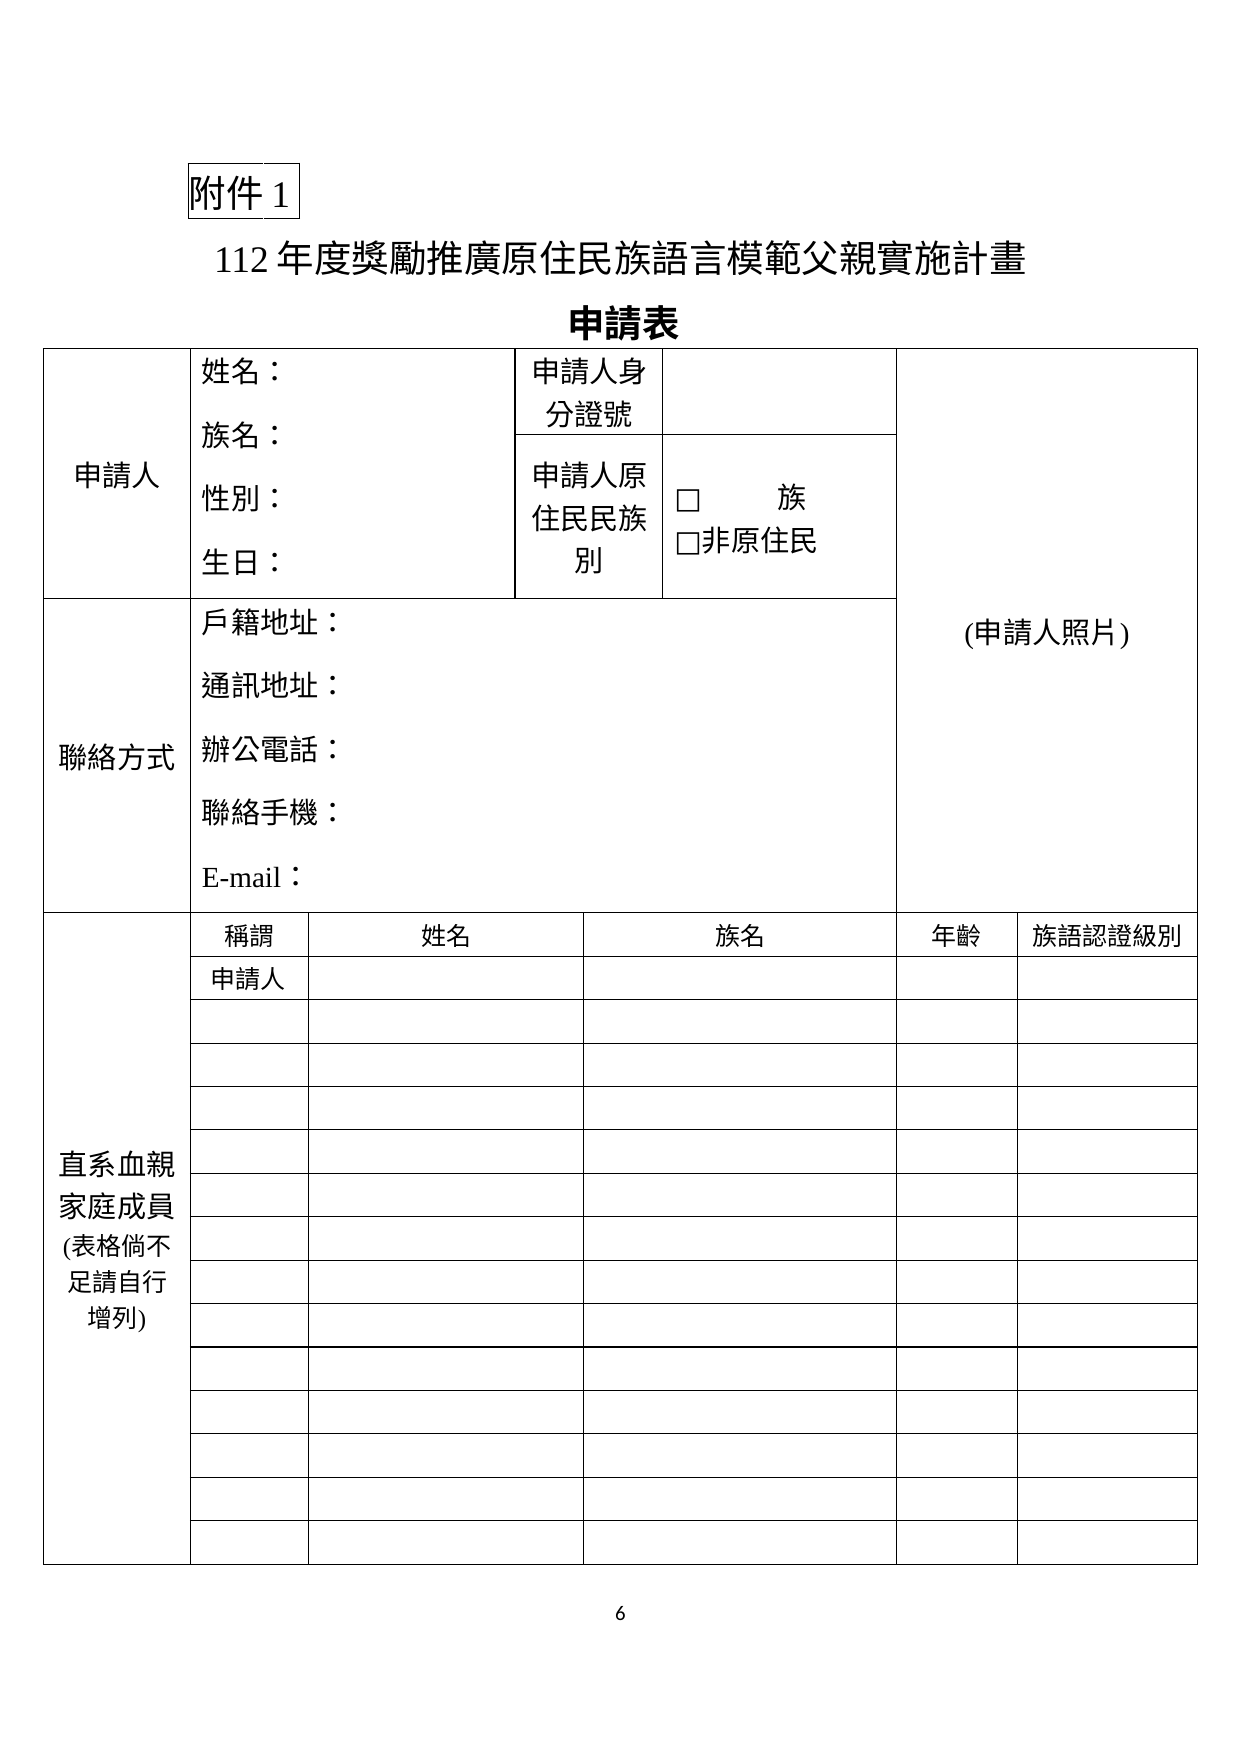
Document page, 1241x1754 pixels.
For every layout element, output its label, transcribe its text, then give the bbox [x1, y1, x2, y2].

table_cell [309, 1217, 583, 1259]
table_cell 族名 [584, 913, 896, 956]
table_cell [191, 1000, 308, 1042]
table_cell 稱謂 [191, 913, 308, 956]
table_cell [1018, 1000, 1197, 1042]
table_cell [191, 1087, 308, 1129]
table_cell [191, 1217, 308, 1259]
table_cell [584, 1391, 896, 1433]
table_cell [897, 1434, 1017, 1477]
table_cell 直系血親家庭成員 (表格倘不足請自行增列) [44, 913, 190, 1564]
table_cell [309, 1434, 583, 1477]
table_cell [897, 1000, 1017, 1042]
table_cell [1018, 957, 1197, 999]
table_header (申請人照片) [897, 349, 1197, 912]
table_cell [309, 1261, 583, 1303]
table_cell [897, 1478, 1017, 1520]
table_cell [309, 1000, 583, 1042]
table_cell [309, 1478, 583, 1520]
table_header 申請人 [44, 349, 190, 598]
table_cell [897, 1521, 1017, 1564]
table_cell [584, 1478, 896, 1520]
table_cell [584, 957, 896, 999]
table_cell □ 族 □非原住民 [663, 435, 896, 598]
table_cell [1018, 1044, 1197, 1086]
table_cell [897, 1304, 1017, 1346]
table_cell [897, 1391, 1017, 1433]
table_cell [191, 1044, 308, 1086]
table_cell [1018, 1130, 1197, 1173]
table_cell [191, 1478, 308, 1520]
table_cell 聯絡方式 [44, 599, 190, 912]
table_cell 申請人 [191, 957, 308, 999]
table_cell [897, 1174, 1017, 1216]
table_cell [897, 1044, 1017, 1086]
table_cell [309, 1130, 583, 1173]
table_cell [309, 957, 583, 999]
table_cell [309, 1521, 583, 1564]
text 112年度獎勵推廣原住民族語言模範父親實施計畫 [187, 219, 1053, 294]
table_cell [584, 1217, 896, 1259]
table_cell [191, 1174, 308, 1216]
table_cell [584, 1174, 896, 1216]
table_cell [897, 1087, 1017, 1129]
table_cell [584, 1130, 896, 1173]
text [300, 162, 1053, 219]
table_cell 族語認證級別 [1018, 913, 1197, 956]
table_cell [191, 1130, 308, 1173]
table_cell 申請人原住民民族別 [516, 435, 662, 598]
table_cell [584, 1521, 896, 1564]
table_cell [309, 1174, 583, 1216]
table_cell [309, 1044, 583, 1086]
table_cell [897, 1130, 1017, 1173]
table_cell [897, 1348, 1017, 1390]
table_cell [584, 1348, 896, 1390]
table_cell [309, 1304, 583, 1346]
table_cell [584, 1261, 896, 1303]
table_cell [309, 1348, 583, 1390]
table_cell [1018, 1087, 1197, 1129]
table_cell [191, 1304, 308, 1346]
table_cell [897, 1217, 1017, 1259]
table_header 申請人身分證號 [516, 349, 662, 434]
table_cell [191, 1391, 308, 1433]
text 申請表 [128, 294, 1118, 348]
table_cell [1018, 1478, 1197, 1520]
table_cell [1018, 1217, 1197, 1259]
table_cell [897, 1261, 1017, 1303]
table_cell [1018, 1521, 1197, 1564]
table_cell [1018, 1174, 1197, 1216]
table_cell [309, 1087, 583, 1129]
table_header [663, 349, 896, 434]
table_cell [584, 1044, 896, 1086]
table_cell [191, 1348, 308, 1390]
text 附件1 [189, 164, 299, 218]
table_cell [1018, 1348, 1197, 1390]
table_cell [897, 957, 1017, 999]
table_cell 年齡 [897, 913, 1017, 956]
table_cell 戶籍地址： 通訊地址： 辦公電話： 聯絡手機： E-mail： [191, 599, 896, 912]
table_cell [1018, 1434, 1197, 1477]
table_header 姓名： 族名： 性別： 生日： [191, 349, 514, 598]
table_cell [1018, 1391, 1197, 1433]
table_cell [584, 1434, 896, 1477]
table_cell [191, 1261, 308, 1303]
table_cell [1018, 1304, 1197, 1346]
table_cell [584, 1304, 896, 1346]
table_cell [584, 1087, 896, 1129]
table_cell [191, 1434, 308, 1477]
table_cell [584, 1000, 896, 1042]
table_cell [309, 1391, 583, 1433]
table_cell [1018, 1261, 1197, 1303]
table_cell [191, 1521, 308, 1564]
table_cell 姓名 [309, 913, 583, 956]
